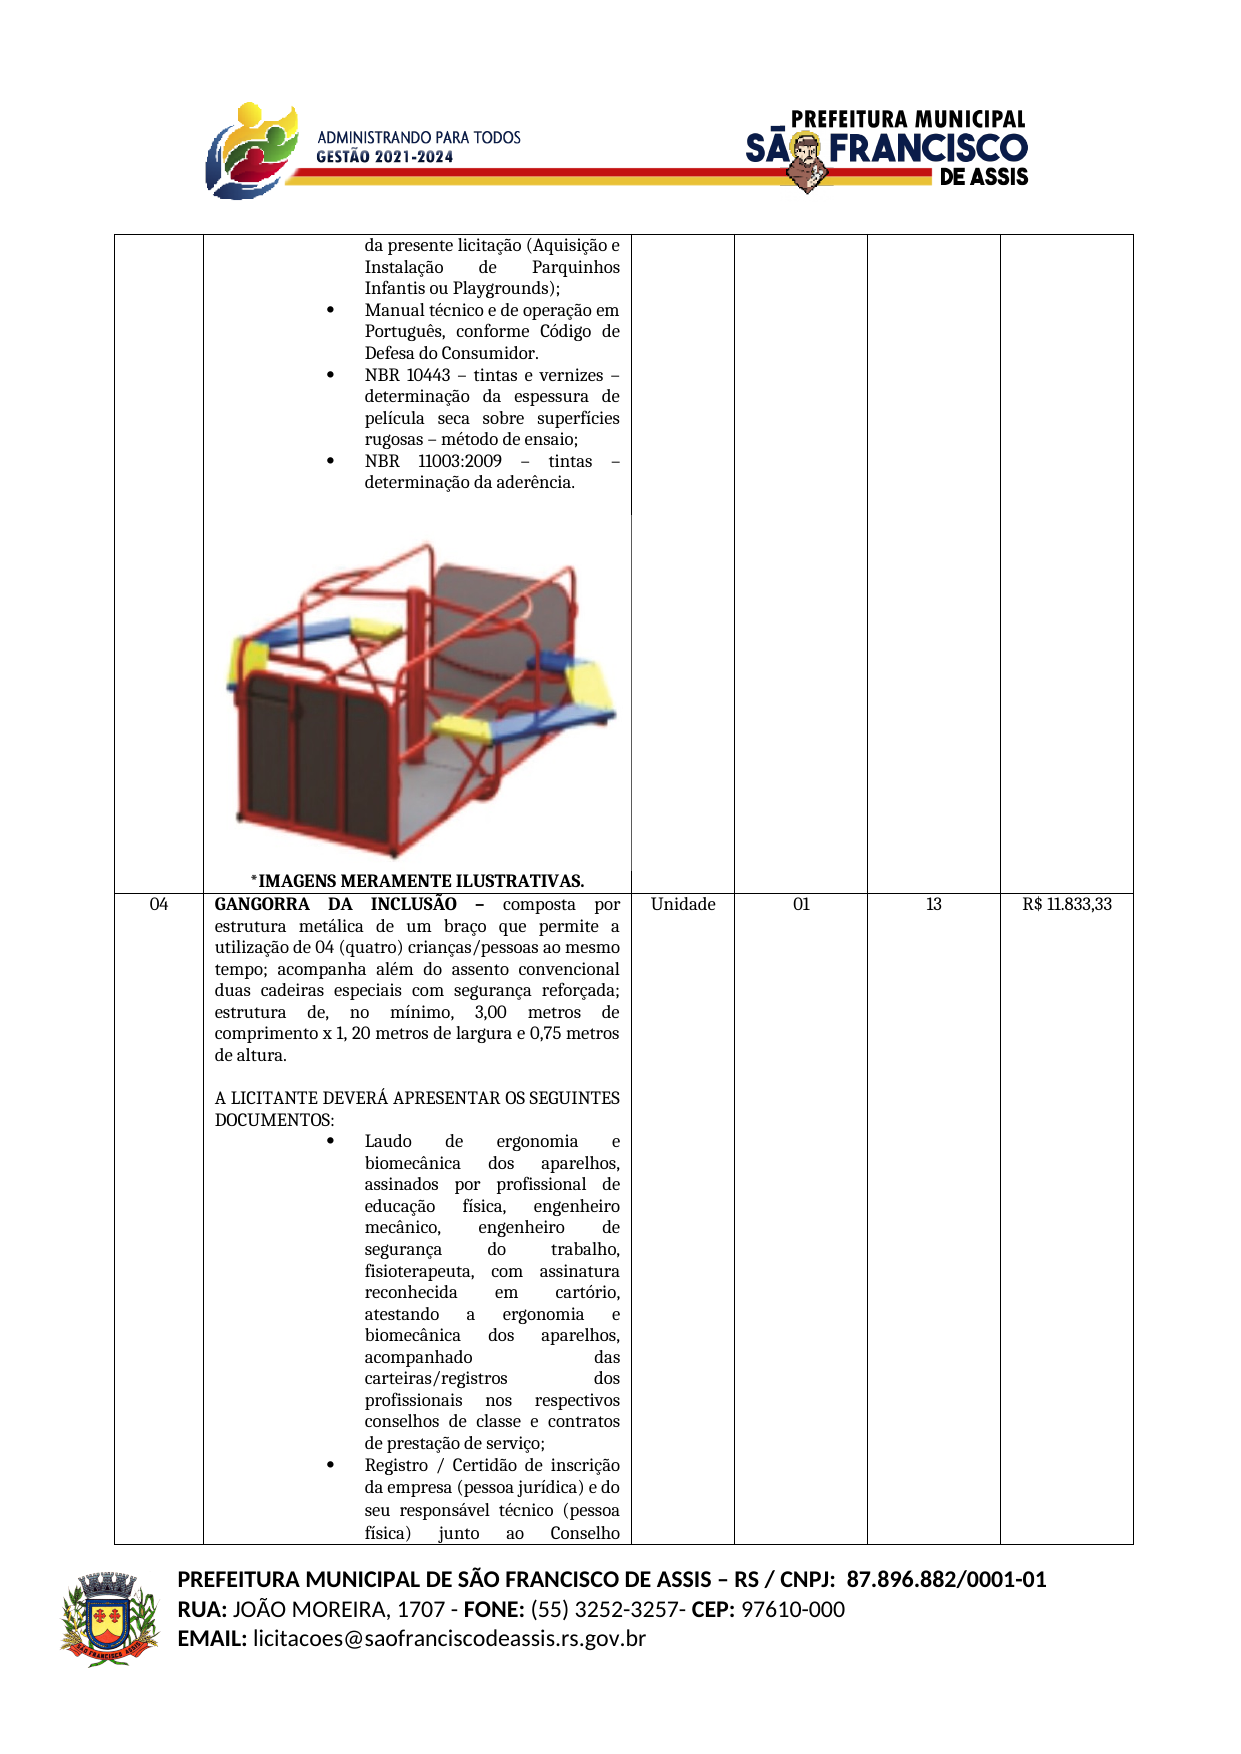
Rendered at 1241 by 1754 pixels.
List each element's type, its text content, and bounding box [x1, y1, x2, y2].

table_cell [735, 235, 867, 892]
table_cell 01 [735, 894, 867, 1544]
table_cell [115, 235, 203, 892]
table_cell R$ 11.833,33 [1001, 894, 1133, 1544]
table_cell GANGORRA DA INCLUSÃO – composta por estrutura metálica de um braço que permite a utilização de 04 (quatro) crianças/pessoas ao mesmo tempo; acompanha além do assento convencional duas cadeiras especiais com segurança reforçada; estrutura de, no mínimo, 3,00 metros de comprimento x 1, 20 metros de largura e 0,75 metros de altura. A LICITANTE DEVERÁ APRESENTAR OS SEGUINTES DOCUMENTOS: Laudo de ergonomia e biomecânica dos aparelhos, assinados por profissional de educação física, engenheiro mecânico, engenheiro de segurança do trabalho, fisioterapeuta, com assinatura reconhecida em cartório, atestando a ergonomia e biomecânica dos aparelhos, acompanhado das carteiras/registros dos profissionais nos respectivos conselhos de classe e contratos de prestação de serviço; Registro / Certidão de inscrição da empresa (pessoa jurídica) e do seu responsável técnico (pessoa física) junto ao Conselho [204, 894, 631, 1544]
table_cell CARROSSEL ACESSÍVEL 6 LUGARES – fabricado com tubos de aço carbono de 1" ½ x 2 mm; 1” x 1,5 mm; tubo de aço carbono schedule 80 3.1/2”x 8,08 (101,6 x 85,44); barra de aço trefilado de 63,5 mm; chapas de aço carbono 3 mm; chapa xadrez de 3 mm; assentos em madeira beneficiada; utiliza eixo maciço; rolamentos duplos; pintura a pó eletrostática poliéster; tampas em metal externas; solda mig; instalação em áreas fechadas ou ao ar livre; resistente às ações climáticas; medidas mínimas: comprimento - 2.296 mm x altura - 1.512 mm x largura - 2.171 mm. A LICITANTE DEVERÁ APRESENTAR OS SEGUINTES DOCUMENTOS: Laudo de ergonomia e biomecânica dos aparelhos, assinados por profissional de educação física, engenheiro mecânico, engenheiro de segurança do trabalho, fisioterapeuta, com assinatura reconhecida em cartório, atestando a ergonomia e biomecânica dos aparelhos, acompanhado das carteiras/registros dos profissionais nos respectivos conselhos de classe e contratos de prestação de serviço; Registro / Certidão de inscrição da empresa (pessoa jurídica) e do seu responsável técnico (pessoa física) junto ao Conselho Regional de Engenharia, Arquitetura e Agronomia – CREA ou Conselho de Arquitetura e Urbanismo – CAU, dentro do prazo de validade, sendo que o vínculo do profissional com a empresa comprovar-se-á através da apresentação do contrato social ou cópia da Carteira de Trabalho e Previdência Social (CTPS) ou de Certificado de Registro de Pessoa Jurídica no CREA/CAU ou de Contrato de Trabalho (o profissional deverá ser o responsável técnico em todas as fases do procedimento licitatório e da execução contratual); Apresentar atestado de capacitação técnico profissional em nome do responsável técnico da empresa, registrado no CREA ou CAU, fornecido por pessoa jurídica de direito público ou privado, de que executou, satisfatoriamente entrega ou serviço compatível com o objeto da presente licitação (Aquisição e Instalação de Parquinhos Infantis ou Playgrounds); Manual técnico e de operação em Português, conforme Código de Defesa do Consumidor. NBR 10443 – tintas e vernizes – determinação da espessura de película seca sobre superfícies rugosas – método de ensaio; NBR 11003:2009 – tintas – determinação da aderência. *IMAGENS MERAMENTE ILUSTRATIVAS. [204, 235, 631, 892]
table_cell [1001, 235, 1133, 892]
table_cell [632, 235, 734, 892]
table_cell 13 [868, 894, 1000, 1544]
table_cell 04 [115, 894, 203, 1544]
table_cell [868, 235, 1000, 892]
table_cell Unidade [632, 894, 734, 1544]
